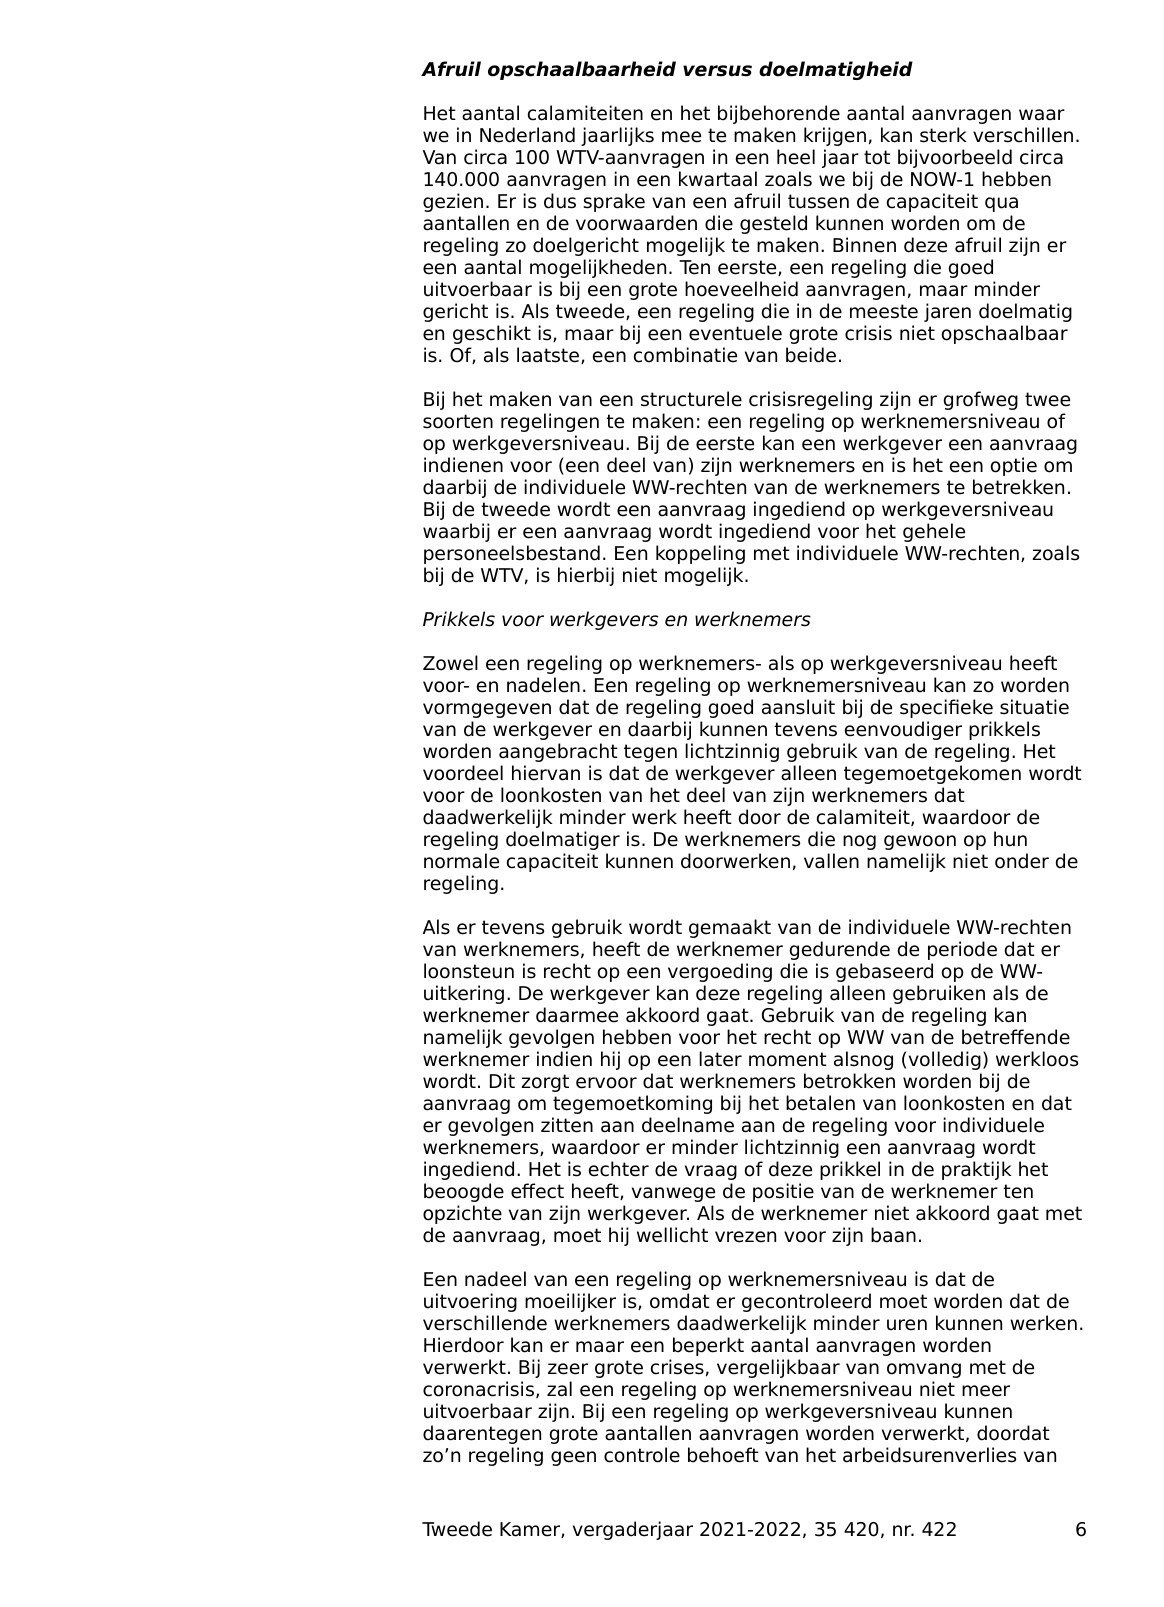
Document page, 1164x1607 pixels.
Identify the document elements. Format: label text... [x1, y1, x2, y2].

text Een nadeel van een regeling op werknemersniveau is dat de uitvoering moeilijker is, omdat er gecontroleerd moet worden dat de verschillende werknemers daadwerkelijk minder uren kunnen werken. Hierdoor kan er maar een beperkt aantal aanvragen worden verwerkt. Bij zeer grote crises, vergelijkbaar van omvang met de coronacrisis, zal een regeling op werknemersniveau niet meer uitvoerbaar zijn. Bij een regeling op werkgeversniveau kunnen daarentegen grote aantallen aanvragen worden verwerkt, doordat zo’n regeling geen controle behoeft van het arbeidsurenverlies van [422, 1269, 1087, 1467]
subtitle Prikkels voor werkgevers en werknemers [422, 609, 1087, 631]
text Bij het maken van een structurele crisisregeling zijn er grofweg twee soorten regelingen te maken: een regeling op werknemersniveau of op werkgeversniveau. Bij de eerste kan een werkgever een aanvraag indienen voor (een deel van) zijn werknemers en is het een optie om daarbij de individuele WW-rechten van de werknemers te betrekken. Bij de tweede wordt een aanvraag ingediend op werkgeversniveau waarbij er een aanvraag wordt ingediend voor het gehele personeelsbestand. Een koppeling met individuele WW-rechten, zoals bij de WTV, is hierbij niet mogelijk. [422, 389, 1087, 587]
text Zowel een regeling op werknemers- als op werkgeversniveau heeft voor- en nadelen. Een regeling op werknemersniveau kan zo worden vormgegeven dat de regeling goed aansluit bij de specifieke situatie van de werkgever en daarbij kunnen tevens eenvoudiger prikkels worden aangebracht tegen lichtzinnig gebruik van de regeling. Het voordeel hiervan is dat de werkgever alleen tegemoetgekomen wordt voor de loonkosten van het deel van zijn werknemers dat daadwerkelijk minder werk heeft door de calamiteit, waardoor de regeling doelmatiger is. De werknemers die nog gewoon op hun normale capaciteit kunnen doorwerken, vallen namelijk niet onder de regeling. [422, 653, 1087, 895]
text Als er tevens gebruik wordt gemaakt van de individuele WW-rechten van werknemers, heeft de werknemer gedurende de periode dat er loonsteun is recht op een vergoeding die is gebaseerd op de WW-uitkering. De werkgever kan deze regeling alleen gebruiken als de werknemer daarmee akkoord gaat. Gebruik van de regeling kan namelijk gevolgen hebben voor het recht op WW van de betreffende werknemer indien hij op een later moment alsnog (volledig) werkloos wordt. Dit zorgt ervoor dat werknemers betrokken worden bij de aanvraag om tegemoetkoming bij het betalen van loonkosten en dat er gevolgen zitten aan deelname aan de regeling voor individuele werknemers, waardoor er minder lichtzinnig een aanvraag wordt ingediend. Het is echter de vraag of deze prikkel in de praktijk het beoogde effect heeft, vanwege de positie van de werknemer ten opzichte van zijn werkgever. Als de werknemer niet akkoord gaat met de aanvraag, moet hij wellicht vrezen voor zijn baan. [422, 917, 1087, 1247]
subtitle Afruil opschaalbaarheid versus doelmatigheid [422, 59, 1087, 81]
text Het aantal calamiteiten en het bijbehorende aantal aanvragen waar we in Nederland jaarlijks mee te maken krijgen, kan sterk verschillen. Van circa 100 WTV-aanvragen in een heel jaar tot bijvoorbeeld circa 140.000 aanvragen in een kwartaal zoals we bij de NOW-1 hebben gezien. Er is dus sprake van een afruil tussen de capaciteit qua aantallen en de voorwaarden die gesteld kunnen worden om de regeling zo doelgericht mogelijk te maken. Binnen deze afruil zijn er een aantal mogelijkheden. Ten eerste, een regeling die goed uitvoerbaar is bij een grote hoeveelheid aanvragen, maar minder gericht is. Als tweede, een regeling die in de meeste jaren doelmatig en geschikt is, maar bij een eventuele grote crisis niet opschaalbaar is. Of, als laatste, een combinatie van beide. [422, 103, 1087, 367]
